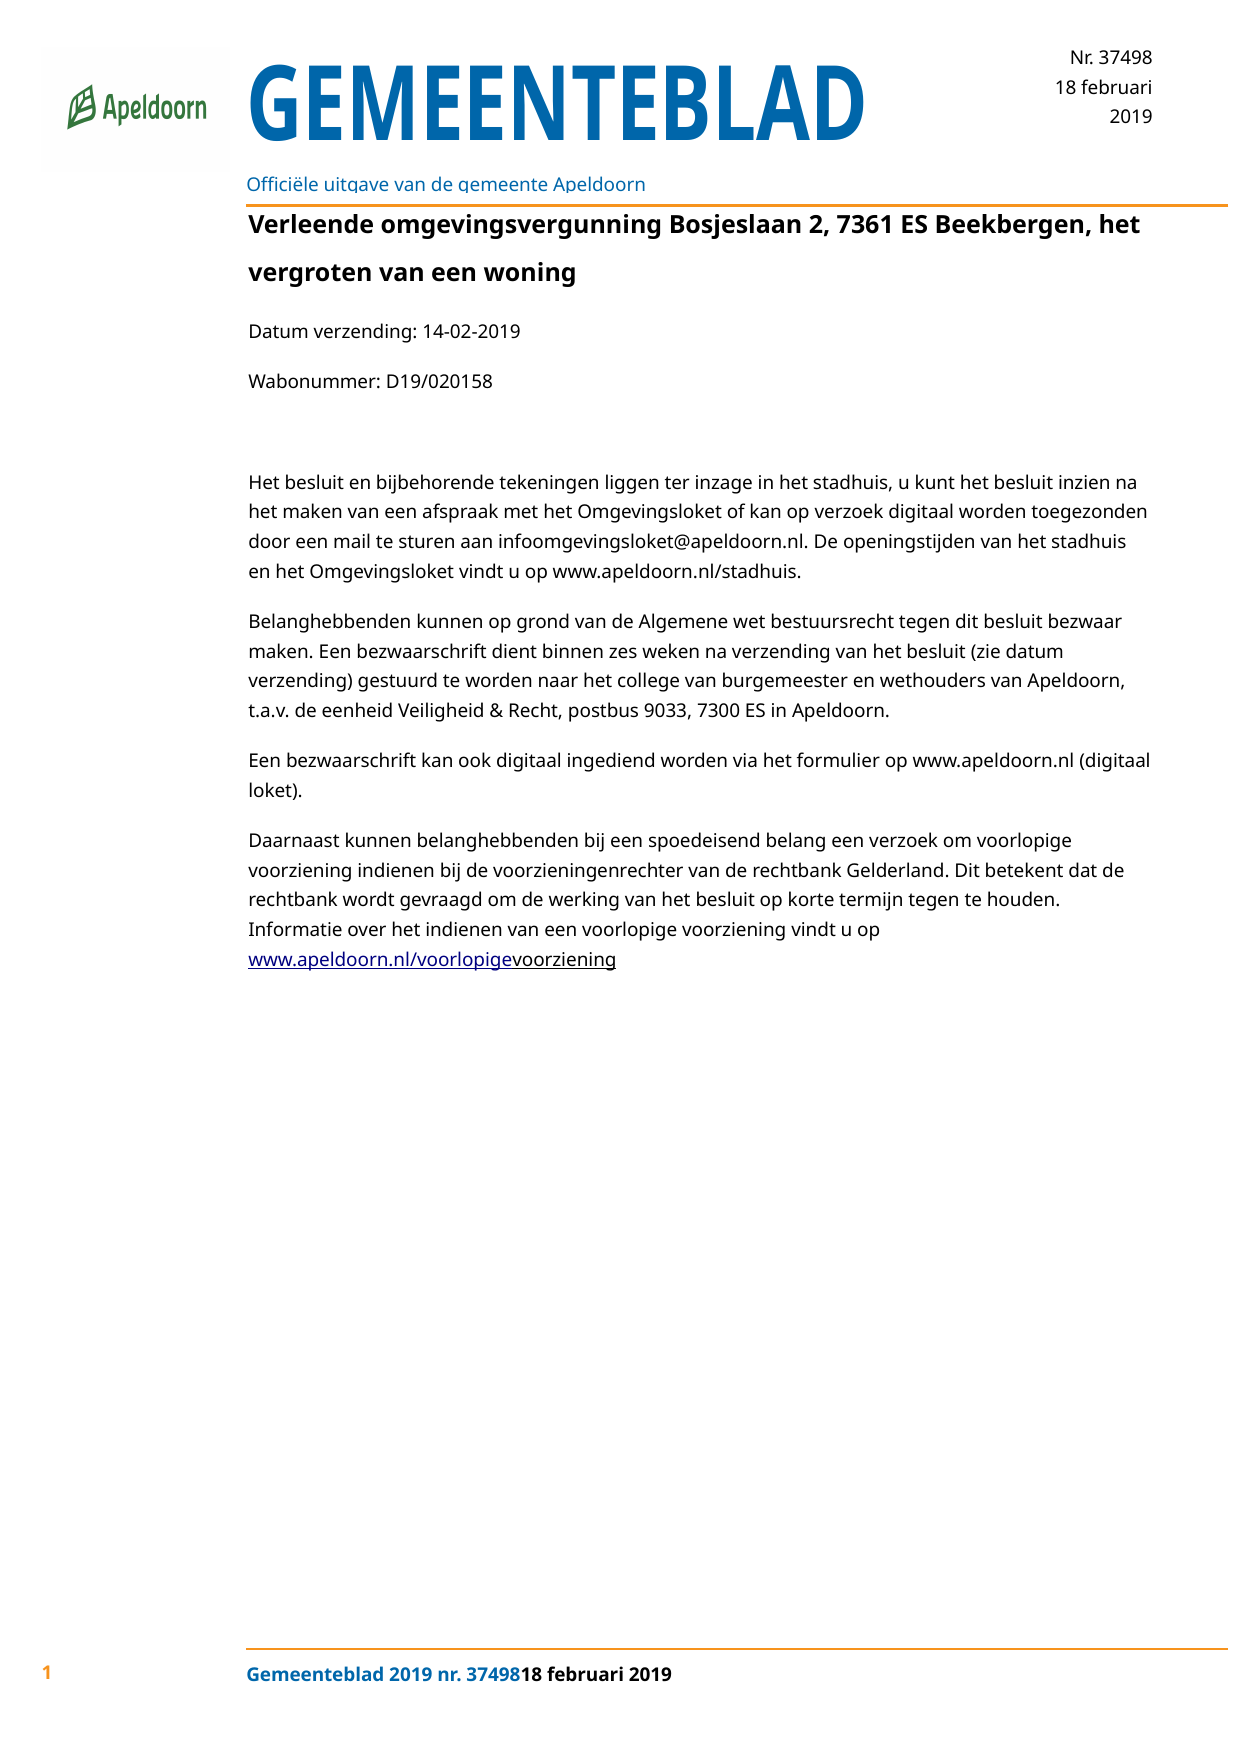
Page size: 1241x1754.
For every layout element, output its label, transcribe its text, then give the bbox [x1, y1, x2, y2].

picture [41, 47, 231, 172]
text Datum verzending: 14-02-2019 [248, 318, 1152, 344]
text Het besluit en bijbehorende tekeningen liggen ter inzage in het stadhuis, u kunt het besluit inzien na het maken van een afspraak met het Omgevingsloket of kan op verzoek digitaal worden toegezonden door een mail te sturen aan infoomgevingsloket@apeldoorn.nl. De openingstijden van het stadhuis en het Omgevingsloket vindt u op www.apeldoorn.nl/stadhuis. [248, 469, 1152, 584]
text Verleende omgevingsvergunning Bosjeslaan 2, 7361 ES Beekbergen, het vergroten van een woning [248, 207, 1152, 288]
text Een bezwaarschrift kan ook digitaal ingediend worden via het formulier op www.apeldoorn.nl (digitaal loket). [248, 747, 1152, 803]
text Belanghebbenden kunnen op grond van de Algemene wet bestuursrecht tegen dit besluit bezwaar maken. Een bezwaarschrift dient binnen zes weken na verzending van het besluit (zie datum verzending) gestuurd te worden naar het college van burgemeester en wethouders van Apeldoorn, t.a.v. de eenheid Veiligheid & Recht, postbus 9033, 7300 ES in Apeldoorn. [248, 608, 1152, 723]
text Daarnaast kunnen belanghebbenden bij een spoedeisend belang een verzoek om voorlopige voorziening indienen bij de voorzieningenrechter van de rechtbank Gelderland. Dit betekent dat de rechtbank wordt gevraagd om de werking van het besluit op korte termijn tegen te houden. Informatie over het indienen van een voorlopige voorziening vindt u op www.apeldoorn.nl/voorlopigevoorziening [248, 827, 1152, 972]
text Wabonummer: D19/020158 [248, 368, 1152, 394]
